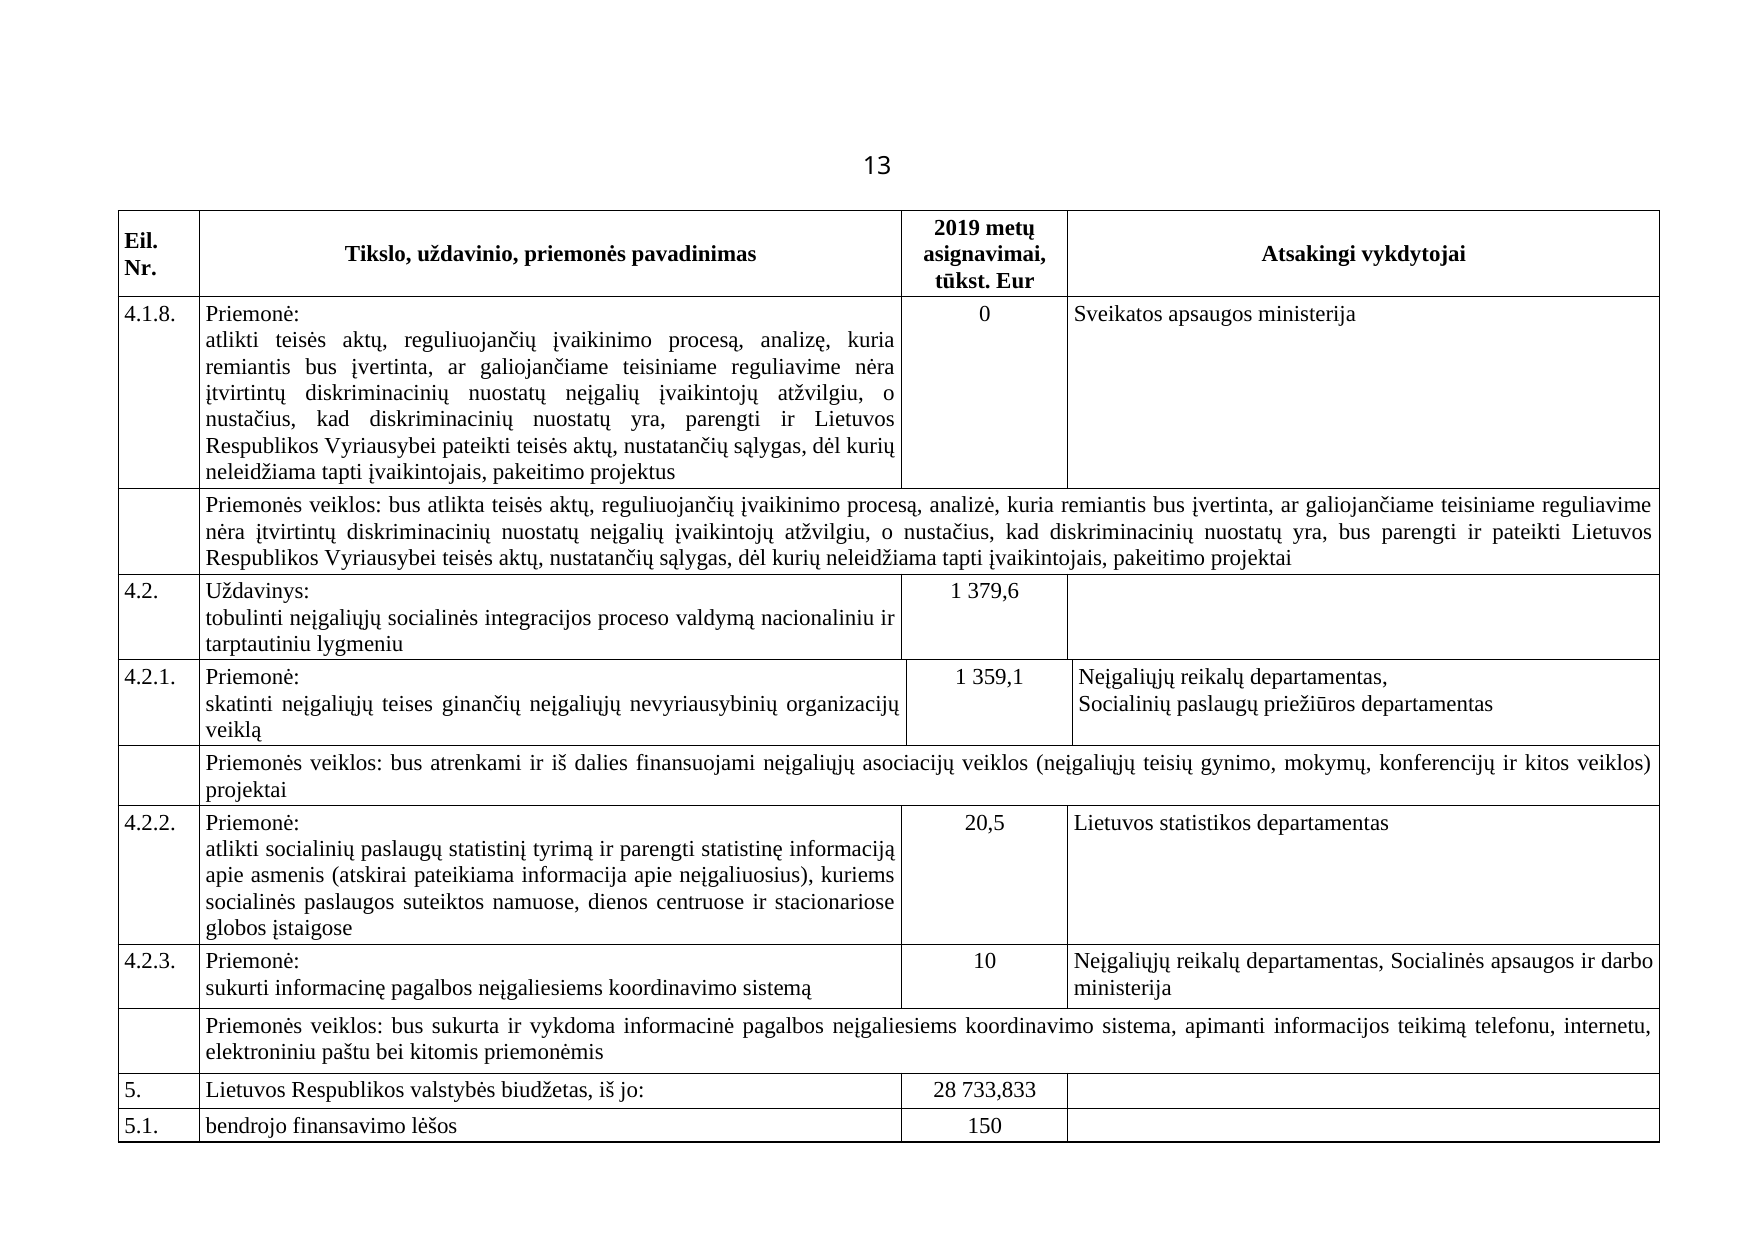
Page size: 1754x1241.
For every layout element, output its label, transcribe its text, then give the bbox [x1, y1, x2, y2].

table_cell Sveikatos apsaugos ministerija [1068, 297, 1659, 487]
table_cell 28 733,833 [902, 1074, 1067, 1108]
table_cell 5.1. [119, 1109, 199, 1141]
table_cell 5. [119, 1074, 199, 1108]
table_cell 10 [902, 945, 1067, 1008]
table_cell Uždavinys: tobulinti neįgaliųjų socialinės integracijos proceso valdymą nacionaliniu ir tarptautiniu lygmeniu [200, 575, 901, 659]
table_cell [1068, 575, 1659, 659]
table_cell 0 [902, 297, 1067, 487]
table_cell Priemonės veiklos: bus atlikta teisės aktų, reguliuojančių įvaikinimo procesą, analizė, kuria remiantis bus įvertinta, ar galiojančiame teisiniame reguliavime nėra įtvirtintų diskriminacinių nuostatų neįgalių įvaikintojų atžvilgiu, o nustačius, kad diskriminacinių nuostatų yra, bus parengti ir pateikti Lietuvos Respublikos Vyriausybei teisės aktų, nustatančių sąlygas, dėl kurių neleidžiama tapti įvaikintojais, pakeitimo projektai [200, 489, 1659, 573]
table_cell [119, 746, 199, 805]
table_cell 4.1.8. [119, 297, 199, 487]
table_cell Priemonės veiklos: bus atrenkami ir iš dalies finansuojami neįgaliųjų asociacijų veiklos (neįgaliųjų teisių gynimo, mokymų, konferencijų ir kitos veiklos) projektai [200, 746, 1659, 805]
table_cell 1 359,1 [907, 660, 1072, 745]
table_cell Neįgaliųjų reikalų departamentas, Socialinių paslaugų priežiūros departamentas [1073, 660, 1659, 745]
table_cell 20,5 [902, 806, 1067, 943]
table_cell 150 [902, 1109, 1067, 1141]
table_cell 1 379,6 [902, 575, 1067, 659]
table_cell Priemonė: skatinti neįgaliųjų teises ginančių neįgaliųjų nevyriausybinių organizacijų veiklą [200, 660, 906, 745]
table_cell 4.2.2. [119, 806, 199, 943]
table_cell Priemonė: sukurti informacinę pagalbos neįgaliesiems koordinavimo sistemą [200, 945, 901, 1008]
table_header Eil. Nr. [119, 211, 199, 296]
table_cell 4.2.3. [119, 945, 199, 1008]
table_cell Lietuvos statistikos departamentas [1068, 806, 1659, 943]
table_cell 4.2.1. [119, 660, 199, 745]
table_cell [119, 489, 199, 573]
table_header 2019 metų asignavimai, tūkst. Eur [902, 211, 1067, 296]
table_header Tikslo, uždavinio, priemonės pavadinimas [200, 211, 901, 296]
table_cell 4.2. [119, 575, 199, 659]
table_cell Lietuvos Respublikos valstybės biudžetas, iš jo: [200, 1074, 901, 1108]
table_cell Priemonės veiklos: bus sukurta ir vykdoma informacinė pagalbos neįgaliesiems koordinavimo sistema, apimanti informacijos teikimą telefonu, internetu, elektroniniu paštu bei kitomis priemonėmis [200, 1009, 1659, 1072]
table_cell Priemonė: atlikti socialinių paslaugų statistinį tyrimą ir parengti statistinę informaciją apie asmenis (atskirai pateikiama informacija apie neįgaliuosius), kuriems socialinės paslaugos suteiktos namuose, dienos centruose ir stacionariose globos įstaigose [200, 806, 901, 943]
table_cell bendrojo finansavimo lėšos [200, 1109, 901, 1141]
table_cell [1068, 1074, 1659, 1108]
table_cell Neįgaliųjų reikalų departamentas, Socialinės apsaugos ir darbo ministerija [1068, 945, 1659, 1008]
table_cell [119, 1009, 199, 1072]
table_header Atsakingi vykdytojai [1068, 211, 1659, 296]
table_cell [1068, 1109, 1659, 1141]
table_cell Priemonė: atlikti teisės aktų, reguliuojančių įvaikinimo procesą, analizę, kuria remiantis bus įvertinta, ar galiojančiame teisiniame reguliavime nėra įtvirtintų diskriminacinių nuostatų neįgalių įvaikintojų atžvilgiu, o nustačius, kad diskriminacinių nuostatų yra, parengti ir Lietuvos Respublikos Vyriausybei pateikti teisės aktų, nustatančių sąlygas, dėl kurių neleidžiama tapti įvaikintojais, pakeitimo projektus [200, 297, 901, 487]
